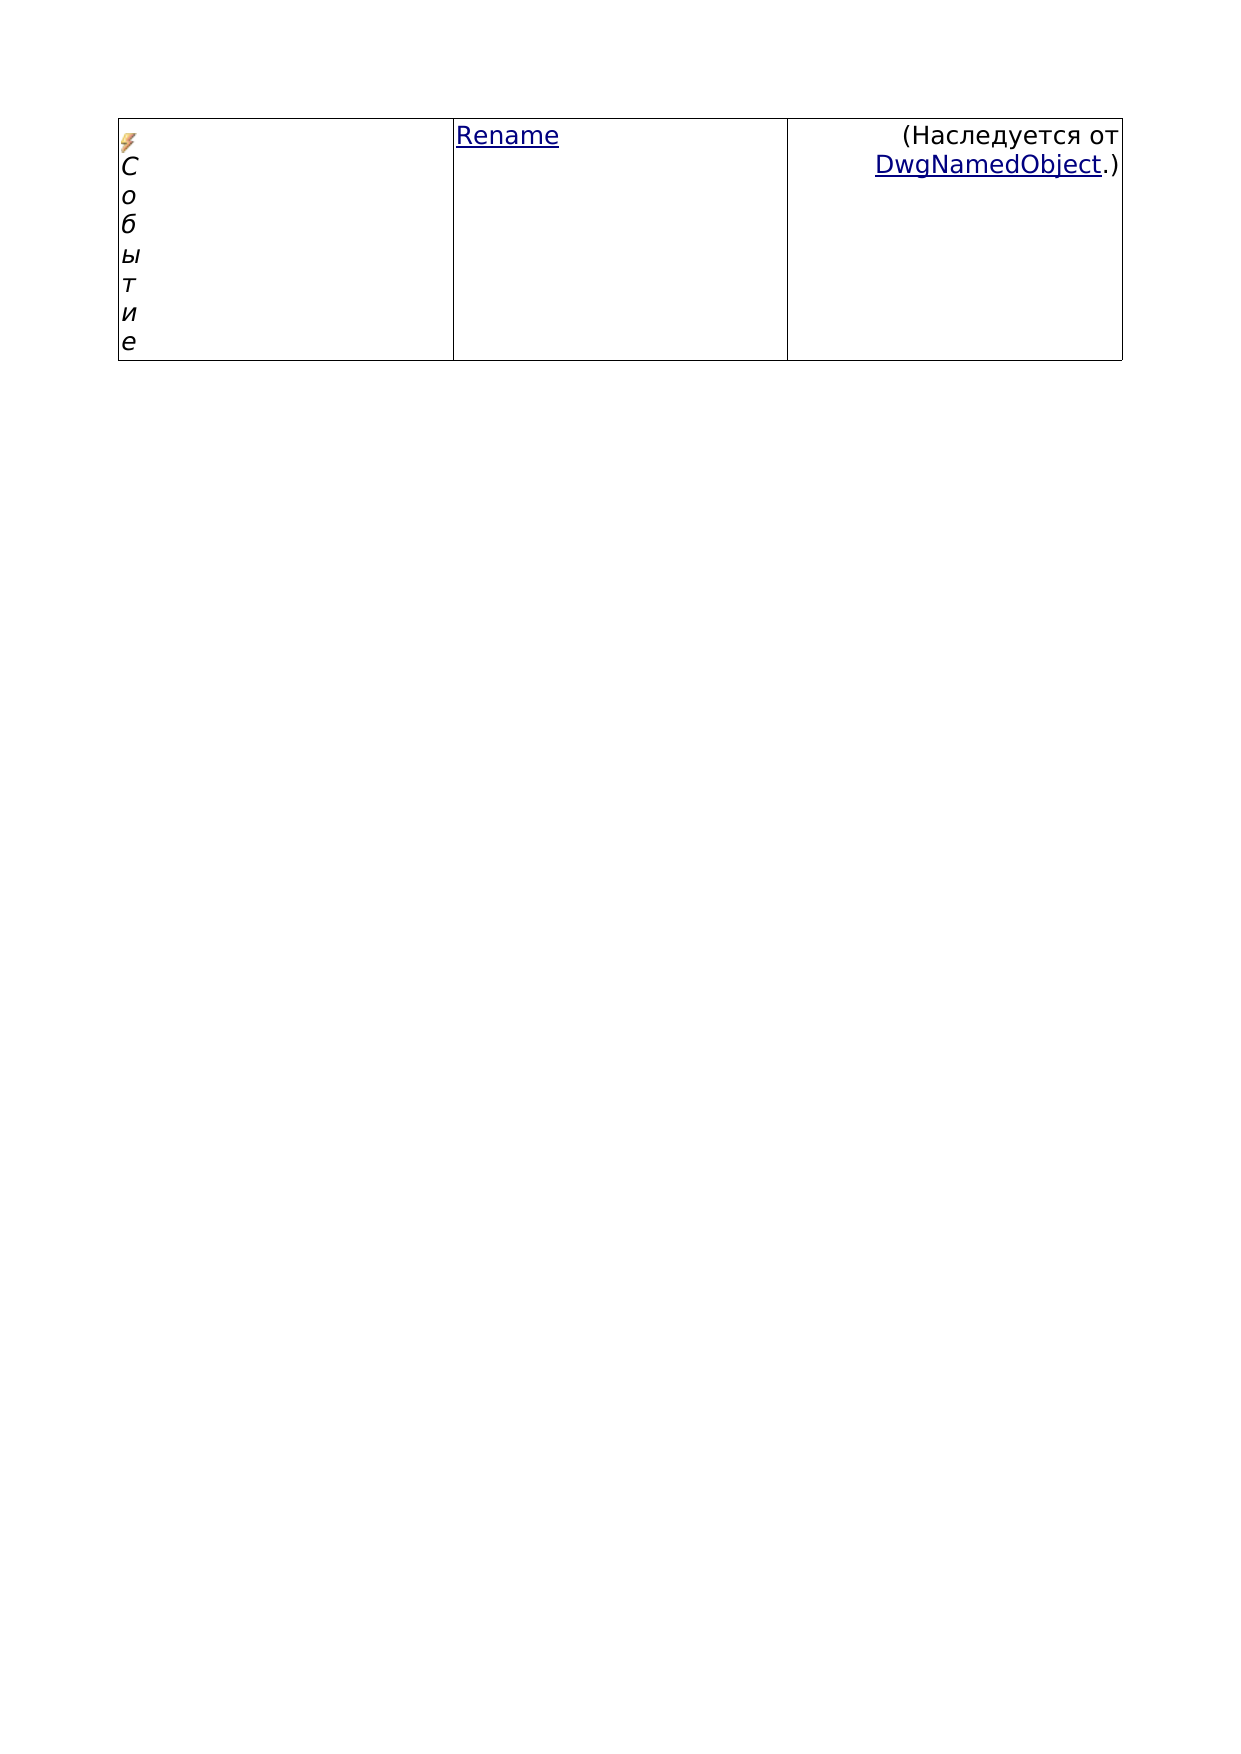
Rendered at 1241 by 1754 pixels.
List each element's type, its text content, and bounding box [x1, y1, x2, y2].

table_cell Rename [454, 119, 787, 359]
table_cell (Наследуется от DwgNamedObject.) [788, 119, 1122, 359]
table_cell [119, 119, 453, 359]
picture [121, 133, 137, 153]
